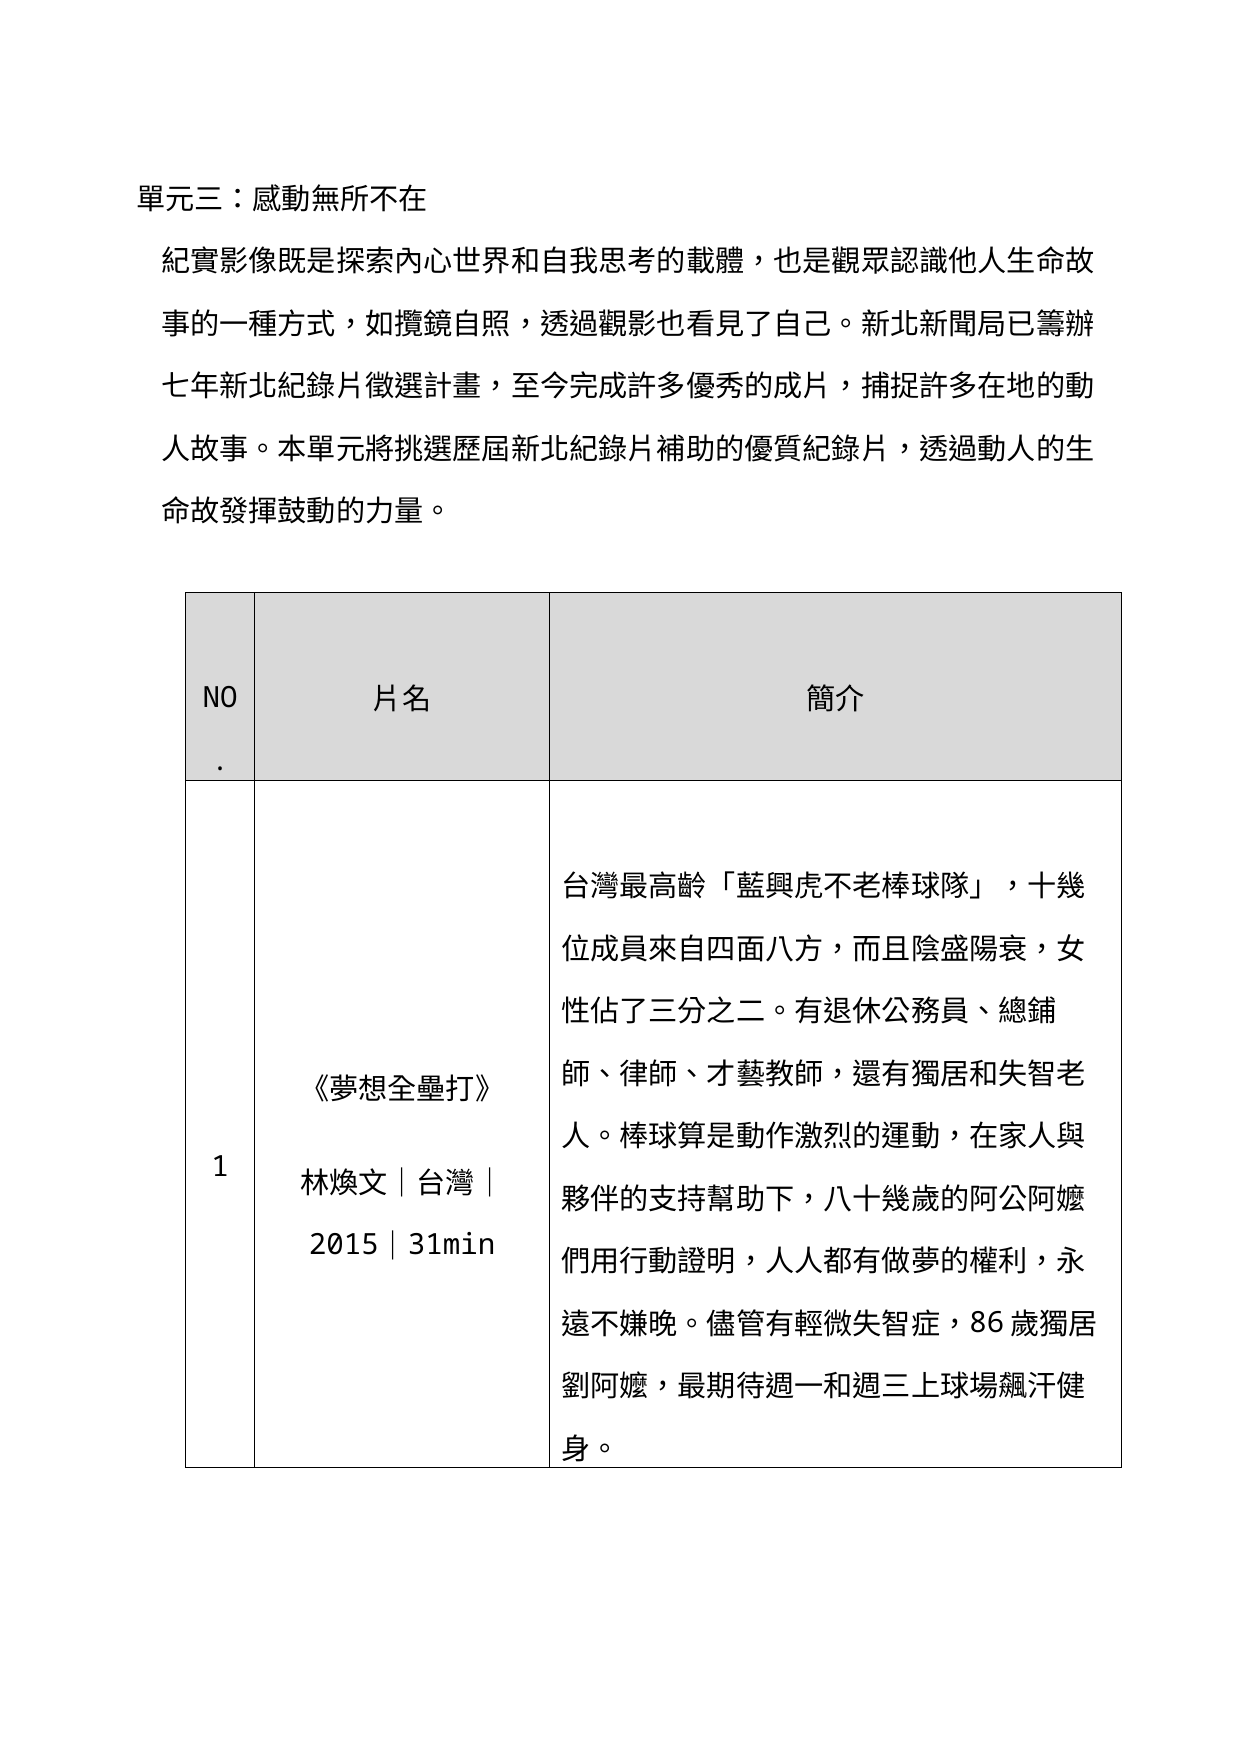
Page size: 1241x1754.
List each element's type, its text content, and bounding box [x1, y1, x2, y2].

text 單元三：感動無所不在 [136, 155, 1104, 217]
table_cell 1 [186, 781, 254, 1467]
table_header NO. [186, 593, 254, 780]
table_header 片名 [255, 593, 549, 780]
table_cell 《夢想全壘打》 林煥文｜台灣｜2015｜31min [255, 781, 549, 1467]
text 紀實影像既是探索內心世界和自我思考的載體，也是觀眾認識他人生命故事的一種方式，如攬鏡自照，透過觀影也看見了自己。新北新聞局已籌辦七年新北紀錄片徵選計畫，至今完成許多優秀的成片，捕捉許多在地的動人故事。本單元將挑選歷屆新北紀錄片補助的優質紀錄片，透過動人的生命故發揮鼓動的力量。 [161, 217, 1104, 530]
table_cell 台灣最高齡「藍興虎不老棒球隊」，十幾位成員來自四面八方，而且陰盛陽衰，女性佔了三分之二。有退休公務員、總鋪師、律師、才藝教師，還有獨居和失智老人。棒球算是動作激烈的運動，在家人與夥伴的支持幫助下，八十幾歲的阿公阿嬤們用行動證明，人人都有做夢的權利，永遠不嫌晚。儘管有輕微失智症，86歲獨居劉阿嬤，最期待週一和週三上球場飆汗健身。 [550, 781, 1121, 1467]
table_header 簡介 [550, 593, 1121, 780]
